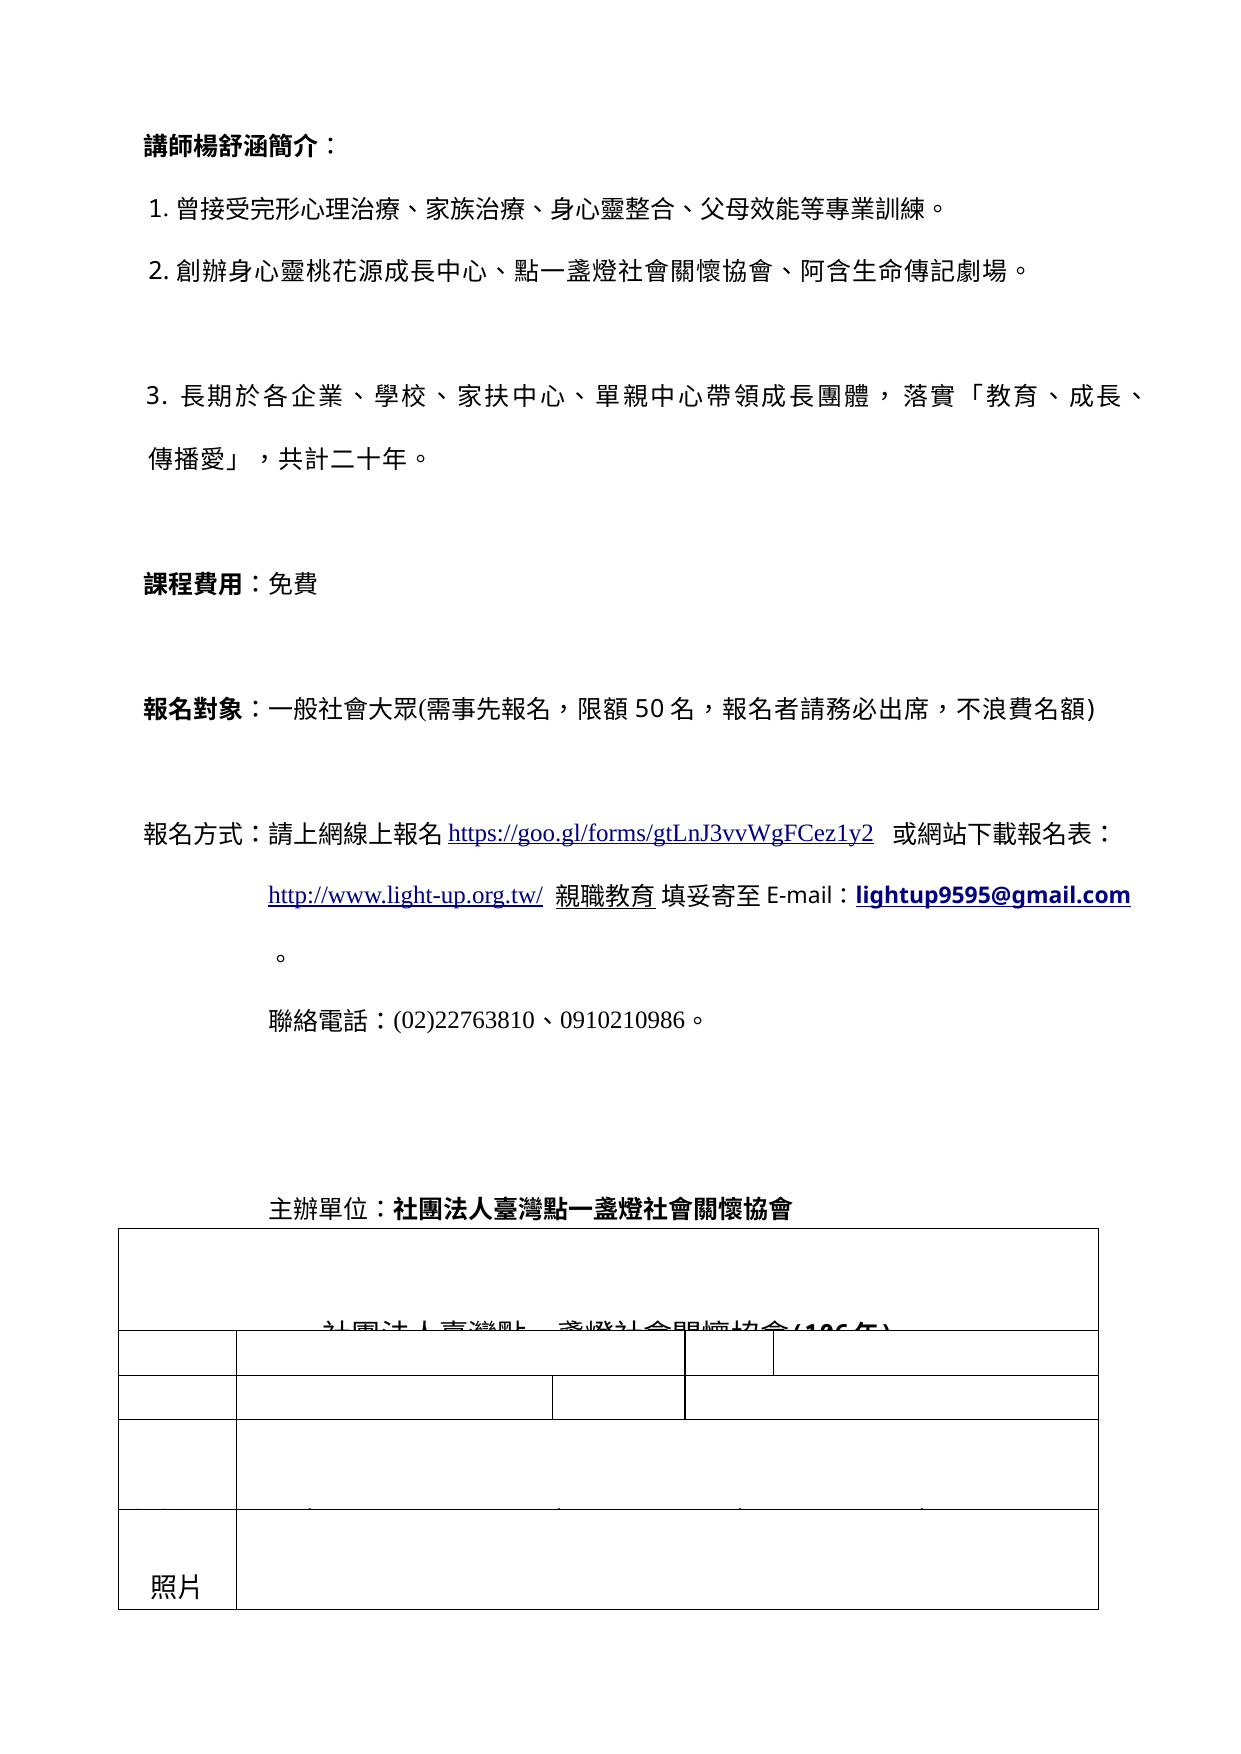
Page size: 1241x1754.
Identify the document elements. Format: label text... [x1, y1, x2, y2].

table_cell 出生年次 [119, 1420, 236, 1508]
table_cell [237, 1376, 552, 1418]
text 2. 創辦身心靈桃花源成長中心、點一盞燈社會關懷協會、阿含生命傳記劇場。 [148, 228, 1152, 291]
text 主辦單位：社團法人臺灣點一盞燈社會關懷協會 [193, 1166, 1152, 1228]
table_cell 姓名 [119, 1331, 236, 1375]
text 1. 曾接受完形心理治療、家族治療、身心靈整合、父母效能等專業訓練。 [148, 166, 1152, 228]
table_cell 性別 [686, 1331, 773, 1375]
text 課程費用：免費 [143, 541, 1152, 603]
table_cell E-mail [553, 1376, 684, 1418]
table_cell [686, 1376, 1098, 1418]
text 報名對象：一般社會大眾(需事先報名，限額50名，報名者請務必出席，不浪費名額) [143, 666, 1152, 728]
table_cell [237, 1331, 684, 1375]
text 講師楊舒涵簡介： [143, 103, 1152, 166]
table_cell □20歲以下 □ 20-30歲 □ 31-40歲 □ 41-50歲 □51-60歲 □ 60歲以上 [237, 1420, 1098, 1508]
table_cell 照片 同意書 [119, 1510, 236, 1609]
table_header 社團法人臺灣點一盞燈社會關懷協會(106年) 【生命中的四道難題~新的一年，為自己點一盞光明燈】公益講座報名表 [119, 1229, 1098, 1330]
table_cell □男 □女 [774, 1331, 1098, 1375]
table_cell 電話 [119, 1376, 236, 1418]
text 報名方式：請上網線上報名https://goo.gl/forms/gtLnJ3vvWgFCez1y2 或網站下載報名表：http://www.light-up.org.tw/ 親職教育 填妥寄至E-mail：lightup9595@gmail.com 。 聯絡電話：(02)22763810、0910210986。 [143, 791, 1152, 1041]
text 3. 長期於各企業、學校、家扶中心、單親中心帶領成長團體，落實「教育、成長、 傳播愛」，共計二十年。 [118, 353, 1152, 478]
table_cell ※本團體將進行照相(刊登於本會網站、fb、相關刊物、影片…)。 □ 同意(優先錄取) □ 不同意 [237, 1510, 1098, 1609]
